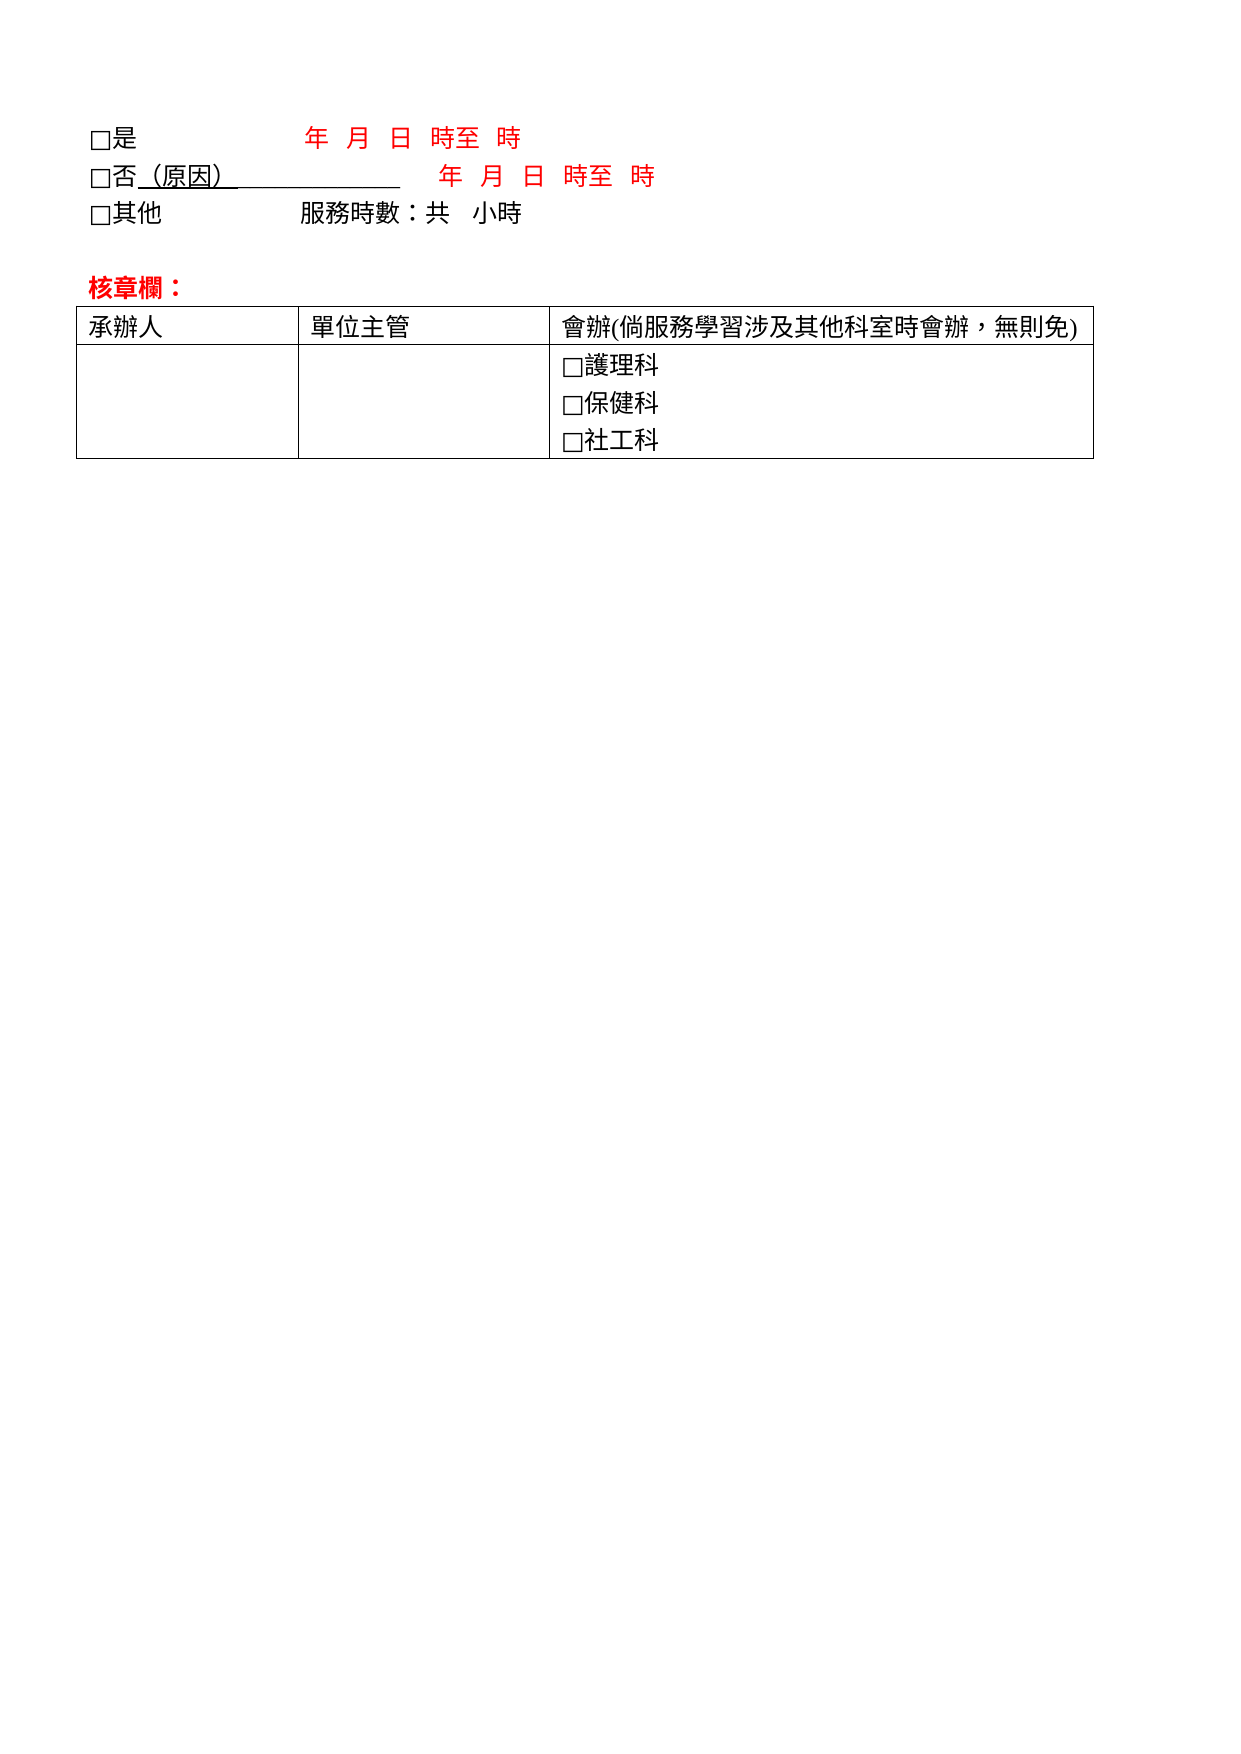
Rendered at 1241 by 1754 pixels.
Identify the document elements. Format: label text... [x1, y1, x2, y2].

text 核章欄： [89, 268, 1152, 306]
text □其他 服務時數：共 小時 [89, 193, 1152, 231]
text □是 年 月 日 時至 時 [89, 118, 1152, 156]
table_header 會辦(倘服務學習涉及其他科室時會辦，無則免) [550, 307, 1093, 344]
table_header 承辦人 [77, 307, 298, 344]
table_header 單位主管 [299, 307, 549, 344]
text □否（原因）_____________ 年 月 日 時至 時 [89, 156, 1152, 193]
table_cell [299, 345, 549, 458]
table_cell [77, 345, 298, 458]
table_cell □護理科 □保健科 □社工科 [550, 345, 1093, 458]
